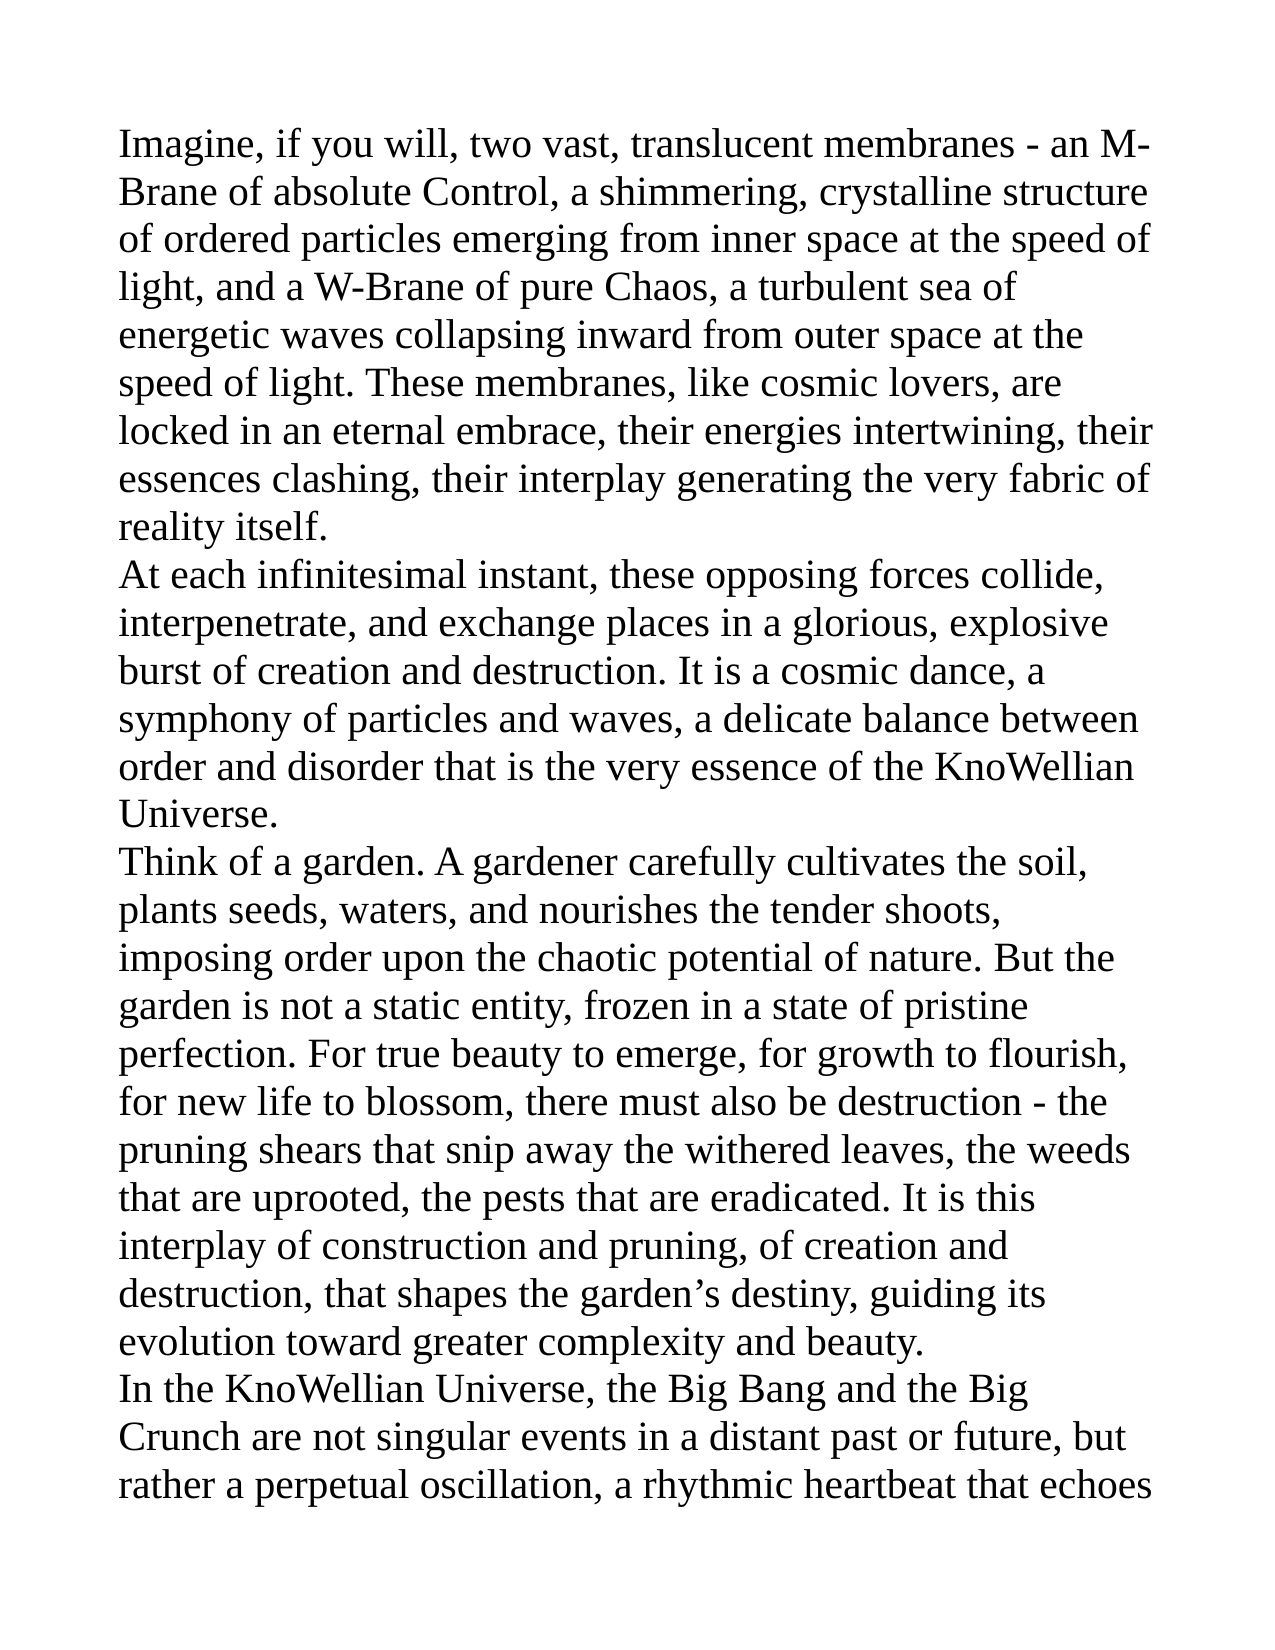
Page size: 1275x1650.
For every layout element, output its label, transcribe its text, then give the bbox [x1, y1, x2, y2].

text At each infinitesimal instant, these opposing forces collide, interpenetrate, and exchange places in a glorious, explosive burst of creation and destruction. It is a cosmic dance, a symphony of particles and waves, a delicate balance between order and disorder that is the very essence of the KnoWellian Universe. [118, 549, 1157, 837]
text Imagine, if you will, two vast, translucent membranes - an M-Brane of absolute Control, a shimmering, crystalline structure of ordered particles emerging from inner space at the speed of light, and a W-Brane of pure Chaos, a turbulent sea of energetic waves collapsing inward from outer space at the speed of light. These membranes, like cosmic lovers, are locked in an eternal embrace, their energies intertwining, their essences clashing, their interplay generating the very fabric of reality itself. [118, 118, 1157, 549]
text In the KnoWellian Universe, the Big Bang and the Big Crunch are not singular events in a distant past or future, but rather a perpetual oscillation, a rhythmic heartbeat that echoes [118, 1364, 1157, 1508]
text Think of a garden. A gardener carefully cultivates the soil, plants seeds, waters, and nourishes the tender shoots, imposing order upon the chaotic potential of nature. But the garden is not a static entity, frozen in a state of pristine perfection. For true beauty to emerge, for growth to flourish, for new life to blossom, there must also be destruction - the pruning shears that snip away the withered leaves, the weeds that are uprooted, the pests that are eradicated. It is this interplay of construction and pruning, of creation and destruction, that shapes the garden’s destiny, guiding its evolution toward greater complexity and beauty. [118, 837, 1157, 1364]
